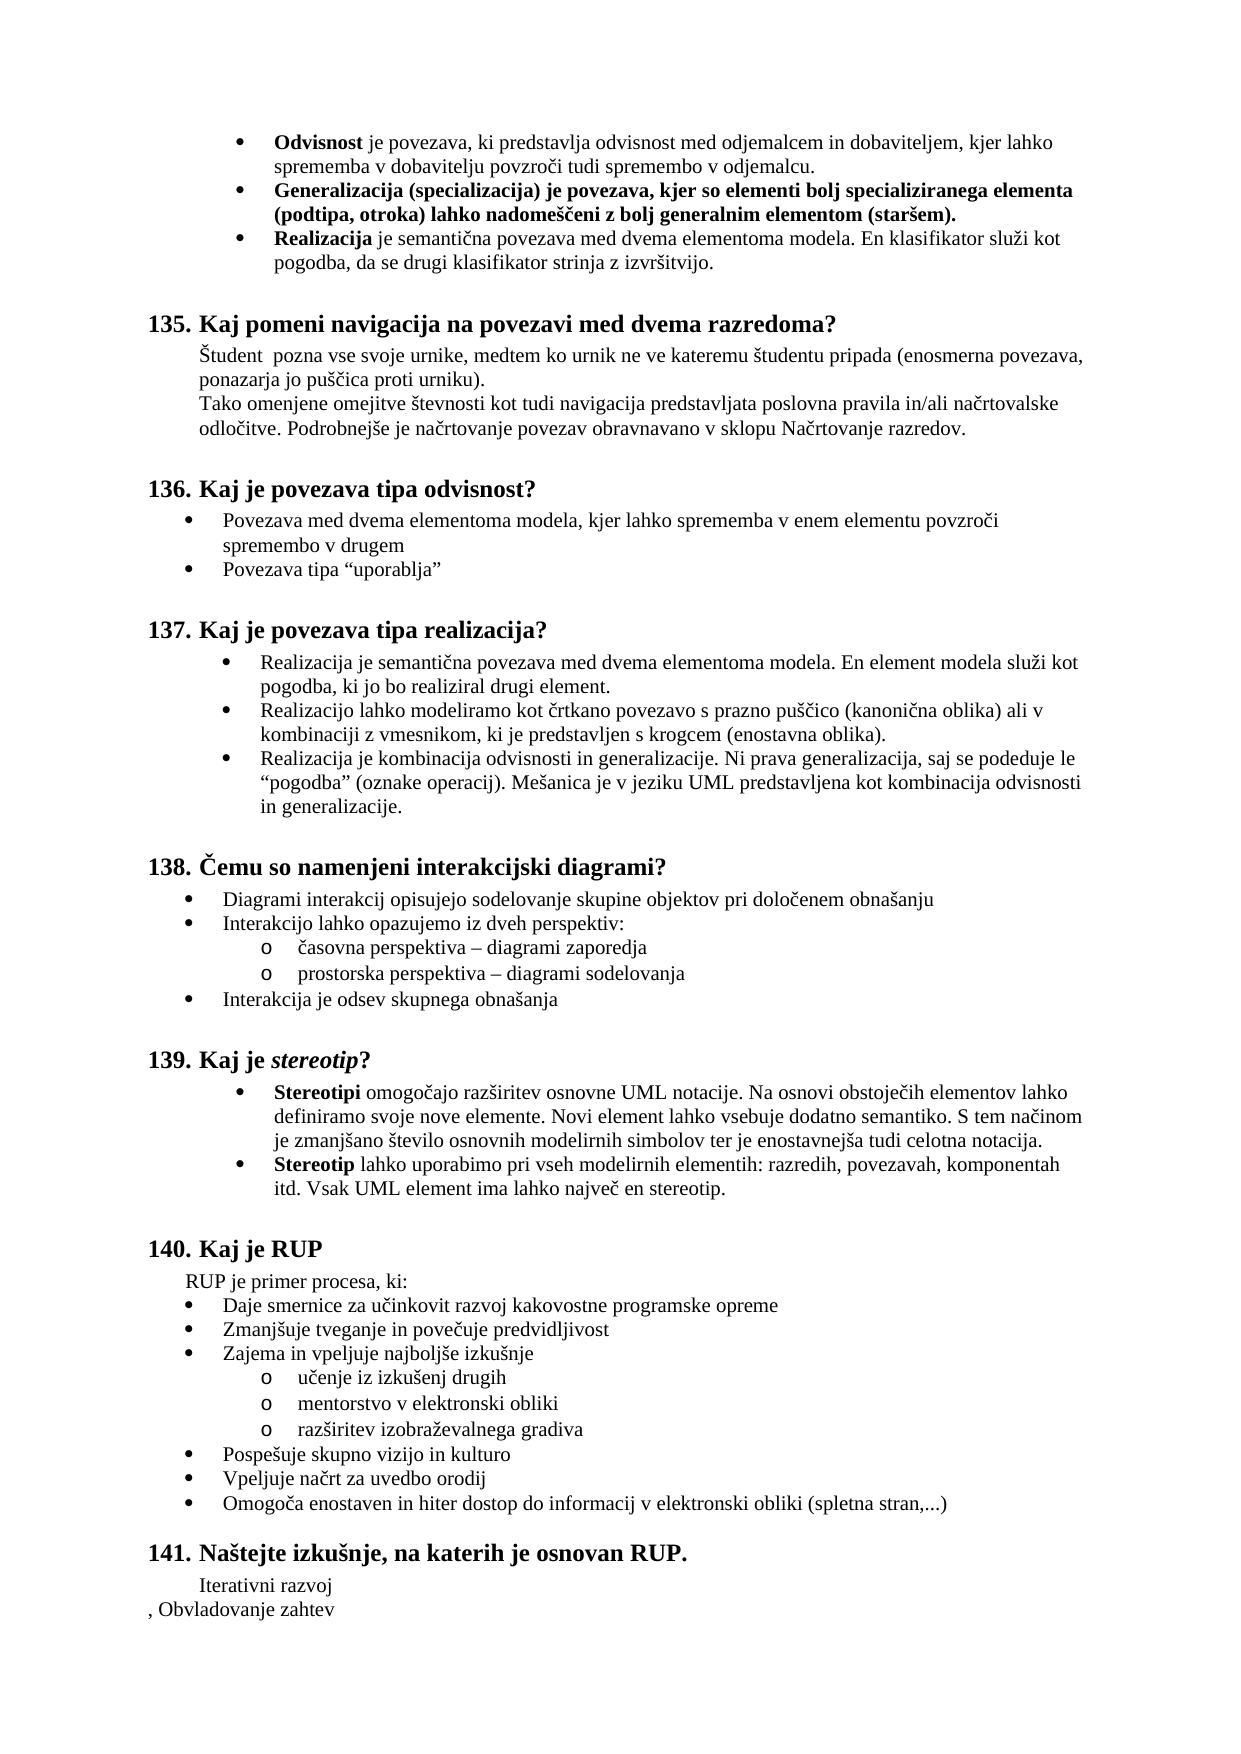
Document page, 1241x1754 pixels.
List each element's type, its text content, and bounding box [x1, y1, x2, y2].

list Interakcija je odsev skupnega obnašanja [185, 987, 1092, 1011]
list Vpeljuje načrt za uvedbo orodij [185, 1466, 1092, 1490]
list Realizacija je semantična povezava med dvema elementoma modela. En klasifikator služi kot pogodba, da se drugi klasifikator strinja z izvršitvijo. [236, 226, 1092, 274]
list Stereotip lahko uporabimo pri vseh modelirnih elementih: razredih, povezavah, komponentah itd. Vsak UML element ima lahko največ en stereotip. [236, 1152, 1092, 1200]
list Kaj je povezava tipa realizacija? [148, 615, 1092, 644]
list Povezava med dvema elementoma modela, kjer lahko sprememba v enem elementu povzroči spremembo v drugem [185, 508, 1092, 557]
list Kaj pomeni navigacija na povezavi med dvema razredoma? [148, 309, 1092, 337]
list Čemu so namenjeni interakcijski diagrami? [148, 852, 1092, 881]
list Interakcijo lahko opazujemo iz dveh perspektiv: [185, 911, 1092, 935]
list Pospešuje skupno vizijo in kulturo [185, 1442, 1092, 1466]
list Realizacija je kombinacija odvisnosti in generalizacije. Ni prava generalizacija, saj se podeduje le “pogodba” (oznake operacij). Mešanica je v jeziku UML predstavljena kot kombinacija odvisnosti in generalizacije. [223, 746, 1092, 818]
list Daje smernice za učinkovit razvoj kakovostne programske opreme [185, 1293, 1092, 1317]
list Realizacijo lahko modeliramo kot črtkano povezavo s prazno puščico (kanonična oblika) ali v kombinaciji z vmesnikom, ki je predstavljen s krogcem (enostavna oblika). [223, 698, 1092, 746]
list Kaj je stereotip? [148, 1045, 1092, 1074]
list Zajema in vpeljuje najboljše izkušnje [185, 1341, 1092, 1365]
list razširitev izobraževalnega gradiva [260, 1417, 1092, 1442]
text , Obvladovanje zahtev [148, 1597, 1092, 1621]
text Iterativni razvoj [199, 1573, 1092, 1597]
text RUP je primer procesa, ki: [185, 1269, 1092, 1293]
list Realizacija je semantična povezava med dvema elementoma modela. En element modela služi kot pogodba, ki jo bo realiziral drugi element. [223, 649, 1092, 698]
list Povezava tipa “uporablja” [185, 557, 1092, 581]
list prostorska perspektiva – diagrami sodelovanja [260, 961, 1092, 987]
text Tako omenjene omejitve števnosti kot tudi navigacija predstavljata poslovna pravila in/ali načrtovalske odločitve. Podrobnejše je načrtovanje povezav obravnavano v sklopu Načrtovanje razredov. [199, 391, 1092, 439]
list Diagrami interakcij opisujejo sodelovanje skupine objektov pri določenem obnašanju [185, 887, 1092, 911]
list Generalizacija (specializacija) je povezava, kjer so elementi bolj specializiranega elementa (podtipa, otroka) lahko nadomeščeni z bolj generalnim elementom (staršem). [236, 178, 1092, 226]
list mentorstvo v elektronski obliki [260, 1391, 1092, 1417]
list časovna perspektiva – diagrami zaporedja [260, 935, 1092, 961]
list Kaj je povezava tipa odvisnost? [148, 474, 1092, 503]
text Študent pozna vse svoje urnike, medtem ko urnik ne ve kateremu študentu pripada (enosmerna povezava, ponazarja jo puščica proti urniku). [199, 343, 1092, 391]
list Zmanjšuje tveganje in povečuje predvidljivost [185, 1317, 1092, 1341]
list Stereotipi omogočajo razširitev osnovne UML notacije. Na osnovi obstoječih elementov lahko definiramo svoje nove elemente. Novi element lahko vsebuje dodatno semantiko. S tem načinom je zmanjšano število osnovnih modelirnih simbolov ter je enostavnejša tudi celotna notacija. [236, 1079, 1092, 1152]
list učenje iz izkušenj drugih [260, 1365, 1092, 1391]
list Omogoča enostaven in hiter dostop do informacij v elektronski obliki (spletna stran,...) [185, 1490, 1092, 1514]
list Naštejte izkušnje, na katerih je osnovan RUP. [148, 1538, 1092, 1567]
list Kaj je RUP [148, 1234, 1092, 1263]
list Odvisnost je povezava, ki predstavlja odvisnost med odjemalcem in dobaviteljem, kjer lahko sprememba v dobavitelju povzroči tudi spremembo v odjemalcu. [236, 130, 1092, 178]
